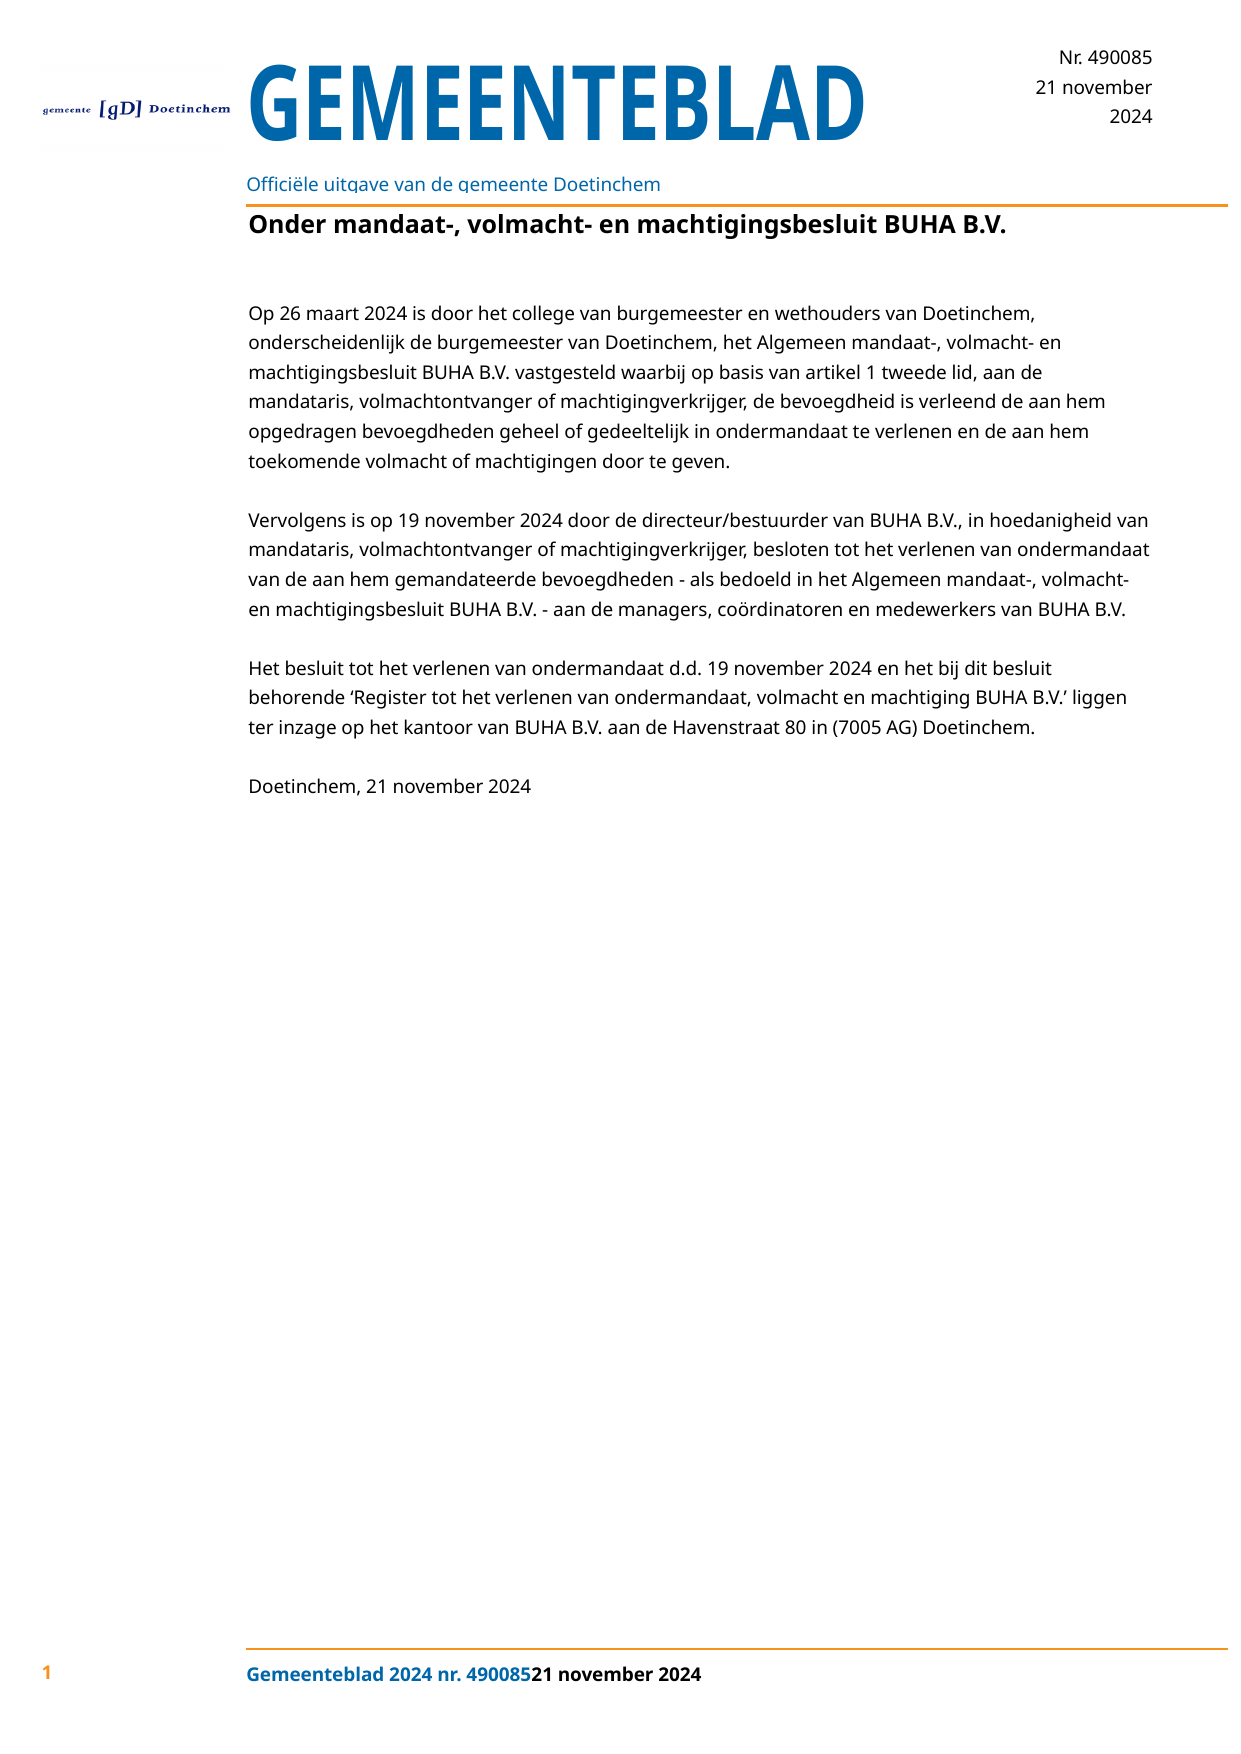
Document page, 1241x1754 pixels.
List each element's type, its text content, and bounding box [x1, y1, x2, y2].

text Onder mandaat-, volmacht- en machtigingsbesluit BUHA B.V. [248, 207, 1152, 241]
text Op 26 maart 2024 is door het college van burgemeester en wethouders van Doetinchem, onderscheidenlijk de burgemeester van Doetinchem, het Algemeen mandaat-, volmacht- en machtigingsbesluit BUHA B.V. vastgesteld waarbij op basis van artikel 1 tweede lid, aan de mandataris, volmachtontvanger of machtigingverkrijger, de bevoegdheid is verleend de aan hem opgedragen bevoegdheden geheel of gedeeltelijk in ondermandaat te verlenen en de aan hem toekomende volmacht of machtigingen door te geven. [248, 300, 1152, 473]
text Het besluit tot het verlenen van ondermandaat d.d. 19 november 2024 en het bij dit besluit behorende ‘Register tot het verlenen van ondermandaat, volmacht en machtiging BUHA B.V.’ liggen ter inzage op het kantoor van BUHA B.V. aan de Havenstraat 80 in (7005 AG) Doetinchem. [248, 655, 1152, 740]
picture [41, 47, 231, 172]
text Doetinchem, 21 november 2024 [248, 773, 1152, 799]
text Vervolgens is op 19 november 2024 door de directeur/bestuurder van BUHA B.V., in hoedanigheid van mandataris, volmachtontvanger of machtigingverkrijger, besloten tot het verlenen van ondermandaat van de aan hem gemandateerde bevoegdheden - als bedoeld in het Algemeen mandaat-, volmacht- en machtigingsbesluit BUHA B.V. - aan de managers, coördinatoren en medewerkers van BUHA B.V. [248, 507, 1152, 621]
